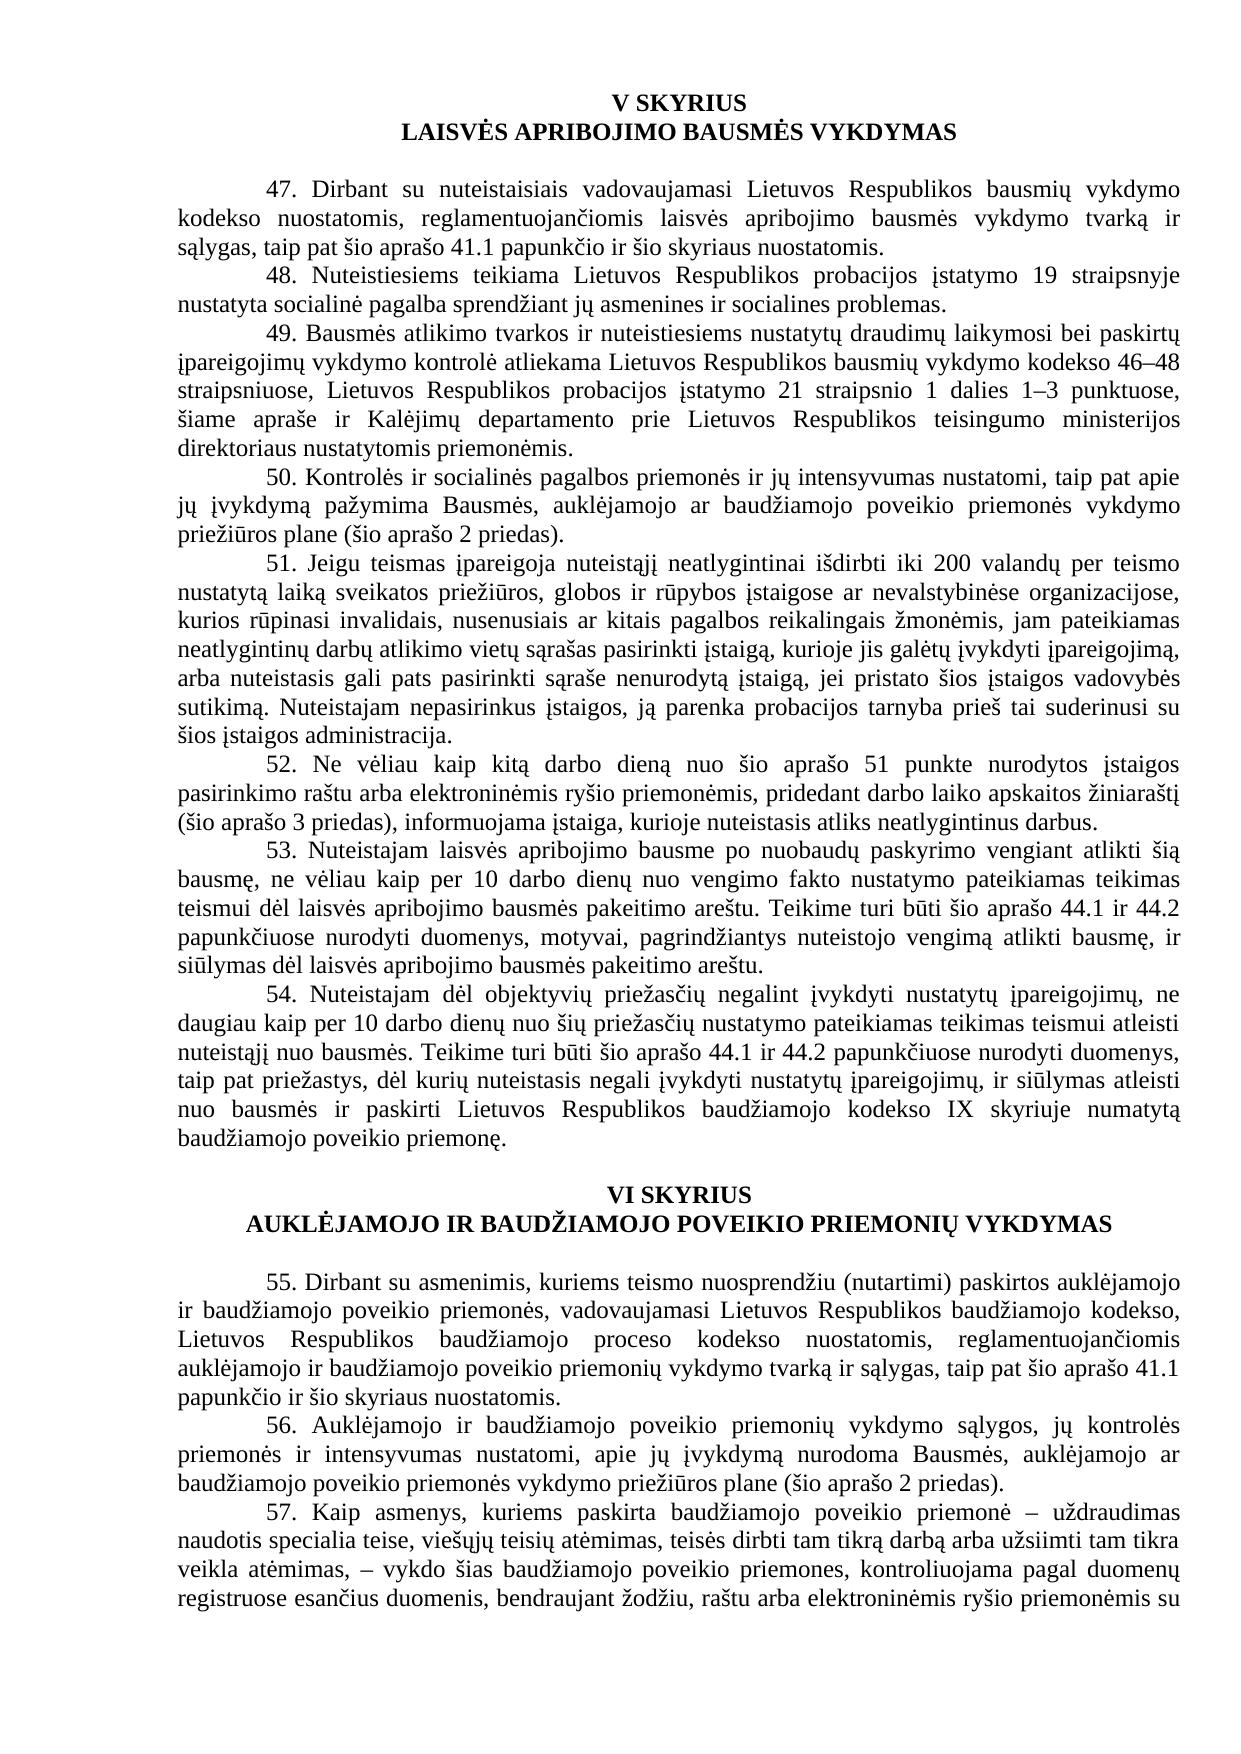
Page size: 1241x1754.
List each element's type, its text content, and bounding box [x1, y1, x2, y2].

text AUKLĖJAMOJO IR BAUDŽIAMOJO POVEIKIO PRIEMONIŲ VYKDYMAS [177, 1209, 1181, 1238]
text 51. Jeigu teismas įpareigoja nuteistąjį neatlygintinai išdirbti iki 200 valandų per teismo nustatytą laiką sveikatos priežiūros, globos ir rūpybos įstaigose ar nevalstybinėse organizacijose, kurios rūpinasi invalidais, nusenusiais ar kitais pagalbos reikalingais žmonėmis, jam pateikiamas neatlygintinų darbų atlikimo vietų sąrašas pasirinkti įstaigą, kurioje jis galėtų įvykdyti įpareigojimą, arba nuteistasis gali pats pasirinkti sąraše nenurodytą įstaigą, jei pristato šios įstaigos vadovybės sutikimą. Nuteistajam nepasirinkus įstaigos, ją parenka probacijos tarnyba prieš tai suderinusi su šios įstaigos administracija. [177, 548, 1181, 749]
text 54. Nuteistajam dėl objektyvių priežasčių negalint įvykdyti nustatytų įpareigojimų, ne daugiau kaip per 10 darbo dienų nuo šių priežasčių nustatymo pateikiamas teikimas teismui atleisti nuteistąjį nuo bausmės. Teikime turi būti šio aprašo 44.1 ir 44.2 papunkčiuose nurodyti duomenys, taip pat priežastys, dėl kurių nuteistasis negali įvykdyti nustatytų įpareigojimų, ir siūlymas atleisti nuo bausmės ir paskirti Lietuvos Respublikos baudžiamojo kodekso IX skyriuje numatytą baudžiamojo poveikio priemonę. [177, 979, 1181, 1152]
text 50. Kontrolės ir socialinės pagalbos priemonės ir jų intensyvumas nustatomi, taip pat apie jų įvykdymą pažymima Bausmės, auklėjamojo ar baudžiamojo poveikio priemonės vykdymo priežiūros plane (šio aprašo 2 priedas). [177, 462, 1181, 548]
text 49. Bausmės atlikimo tvarkos ir nuteistiesiems nustatytų draudimų laikymosi bei paskirtų įpareigojimų vykdymo kontrolė atliekama Lietuvos Respublikos bausmių vykdymo kodekso 46–48 straipsniuose, Lietuvos Respublikos probacijos įstatymo 21 straipsnio 1 dalies 1–3 punktuose, šiame apraše ir Kalėjimų departamento prie Lietuvos Respublikos teisingumo ministerijos direktoriaus nustatytomis priemonėmis. [177, 318, 1181, 462]
text LAISVĖS APRIBOJIMO BAUSMĖS VYKDYMAS [177, 117, 1181, 145]
text 48. Nuteistiesiems teikiama Lietuvos Respublikos probacijos įstatymo 19 straipsnyje nustatyta socialinė pagalba sprendžiant jų asmenines ir socialines problemas. [177, 260, 1181, 318]
text 47. Dirbant su nuteistaisiais vadovaujamasi Lietuvos Respublikos bausmių vykdymo kodekso nuostatomis, reglamentuojančiomis laisvės apribojimo bausmės vykdymo tvarką ir sąlygas, taip pat šio aprašo 41.1 papunkčio ir šio skyriaus nuostatomis. [177, 174, 1181, 260]
text VI SKYRIUS [177, 1180, 1181, 1209]
text 57. Kaip asmenys, kuriems paskirta baudžiamojo poveikio priemonė – uždraudimas naudotis specialia teise, viešųjų teisių atėmimas, teisės dirbti tam tikrą darbą arba užsiimti tam tikra veikla atėmimas, – vykdo šias baudžiamojo poveikio priemones, kontroliuojama pagal duomenų registruose esančius duomenis, bendraujant žodžiu, raštu arba elektroninėmis ryšio priemonėmis su [177, 1497, 1181, 1612]
text 53. Nuteistajam laisvės apribojimo bausme po nuobaudų paskyrimo vengiant atlikti šią bausmę, ne vėliau kaip per 10 darbo dienų nuo vengimo fakto nustatymo pateikiamas teikimas teismui dėl laisvės apribojimo bausmės pakeitimo areštu. Teikime turi būti šio aprašo 44.1 ir 44.2 papunkčiuose nurodyti duomenys, motyvai, pagrindžiantys nuteistojo vengimą atlikti bausmę, ir siūlymas dėl laisvės apribojimo bausmės pakeitimo areštu. [177, 835, 1181, 979]
text 52. Ne vėliau kaip kitą darbo dieną nuo šio aprašo 51 punkte nurodytos įstaigos pasirinkimo raštu arba elektroninėmis ryšio priemonėmis, pridedant darbo laiko apskaitos žiniaraštį (šio aprašo 3 priedas), informuojama įstaiga, kurioje nuteistasis atliks neatlygintinus darbus. [177, 749, 1181, 835]
text 56. Auklėjamojo ir baudžiamojo poveikio priemonių vykdymo sąlygos, jų kontrolės priemonės ir intensyvumas nustatomi, apie jų įvykdymą nurodoma Bausmės, auklėjamojo ar baudžiamojo poveikio priemonės vykdymo priežiūros plane (šio aprašo 2 priedas). [177, 1410, 1181, 1497]
text 55. Dirbant su asmenimis, kuriems teismo nuosprendžiu (nutartimi) paskirtos auklėjamojo ir baudžiamojo poveikio priemonės, vadovaujamasi Lietuvos Respublikos baudžiamojo kodekso, Lietuvos Respublikos baudžiamojo proceso kodekso nuostatomis, reglamentuojančiomis auklėjamojo ir baudžiamojo poveikio priemonių vykdymo tvarką ir sąlygas, taip pat šio aprašo 41.1 papunkčio ir šio skyriaus nuostatomis. [177, 1267, 1181, 1410]
text V SKYRIUS [177, 88, 1181, 117]
